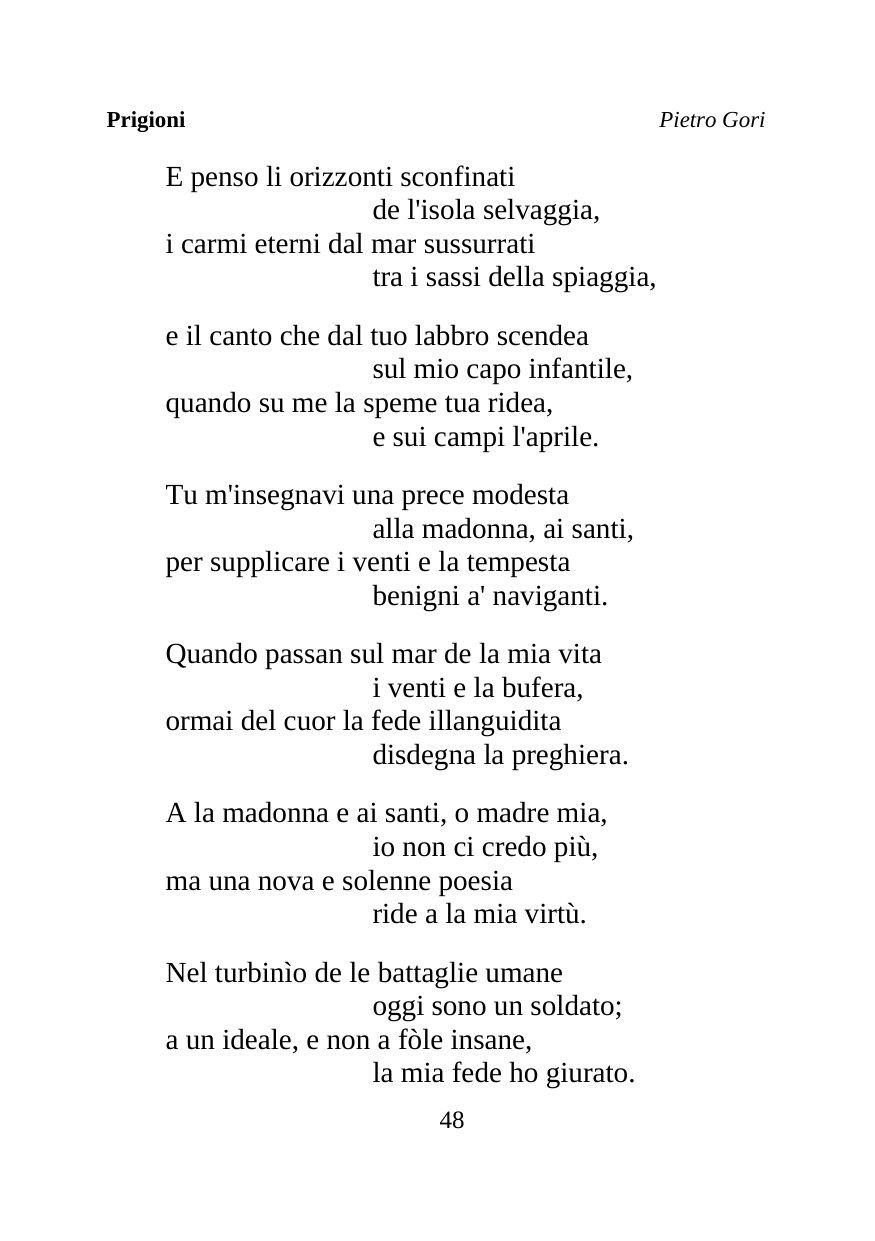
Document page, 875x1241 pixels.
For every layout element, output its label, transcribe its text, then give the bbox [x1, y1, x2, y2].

text Quando passan sul mar de la mia vita i venti e la bufera, [165, 636, 768, 703]
text a un ideale, e non a fòle insane, la mia fede ho giurato. [165, 1022, 768, 1089]
text A la madonna e ai santi, o madre mia, io non ci credo più, [165, 796, 768, 863]
text ormai del cuor la fede illanguidita disdegna la preghiera. [165, 703, 768, 771]
text ma una nova e solenne poesia ride a la mia virtù. [165, 863, 768, 930]
text per supplicare i venti e la tempesta benigni a' naviganti. [165, 544, 768, 611]
text Nel turbinìo de le battaglie umane oggi sono un soldato; [165, 955, 768, 1022]
text Tu m'insegnavi una prece modesta alla madonna, ai santi, [165, 477, 768, 544]
text quando su me la speme tua ridea, e sui campi l'aprile. [165, 385, 768, 452]
text e il canto che dal tuo labbro scendea sul mio capo infantile, [165, 318, 768, 385]
text i carmi eterni dal mar sussurrati tra i sassi della spiaggia, [165, 226, 768, 293]
text E penso li orizzonti sconfinati de l'isola selvaggia, [165, 159, 768, 226]
